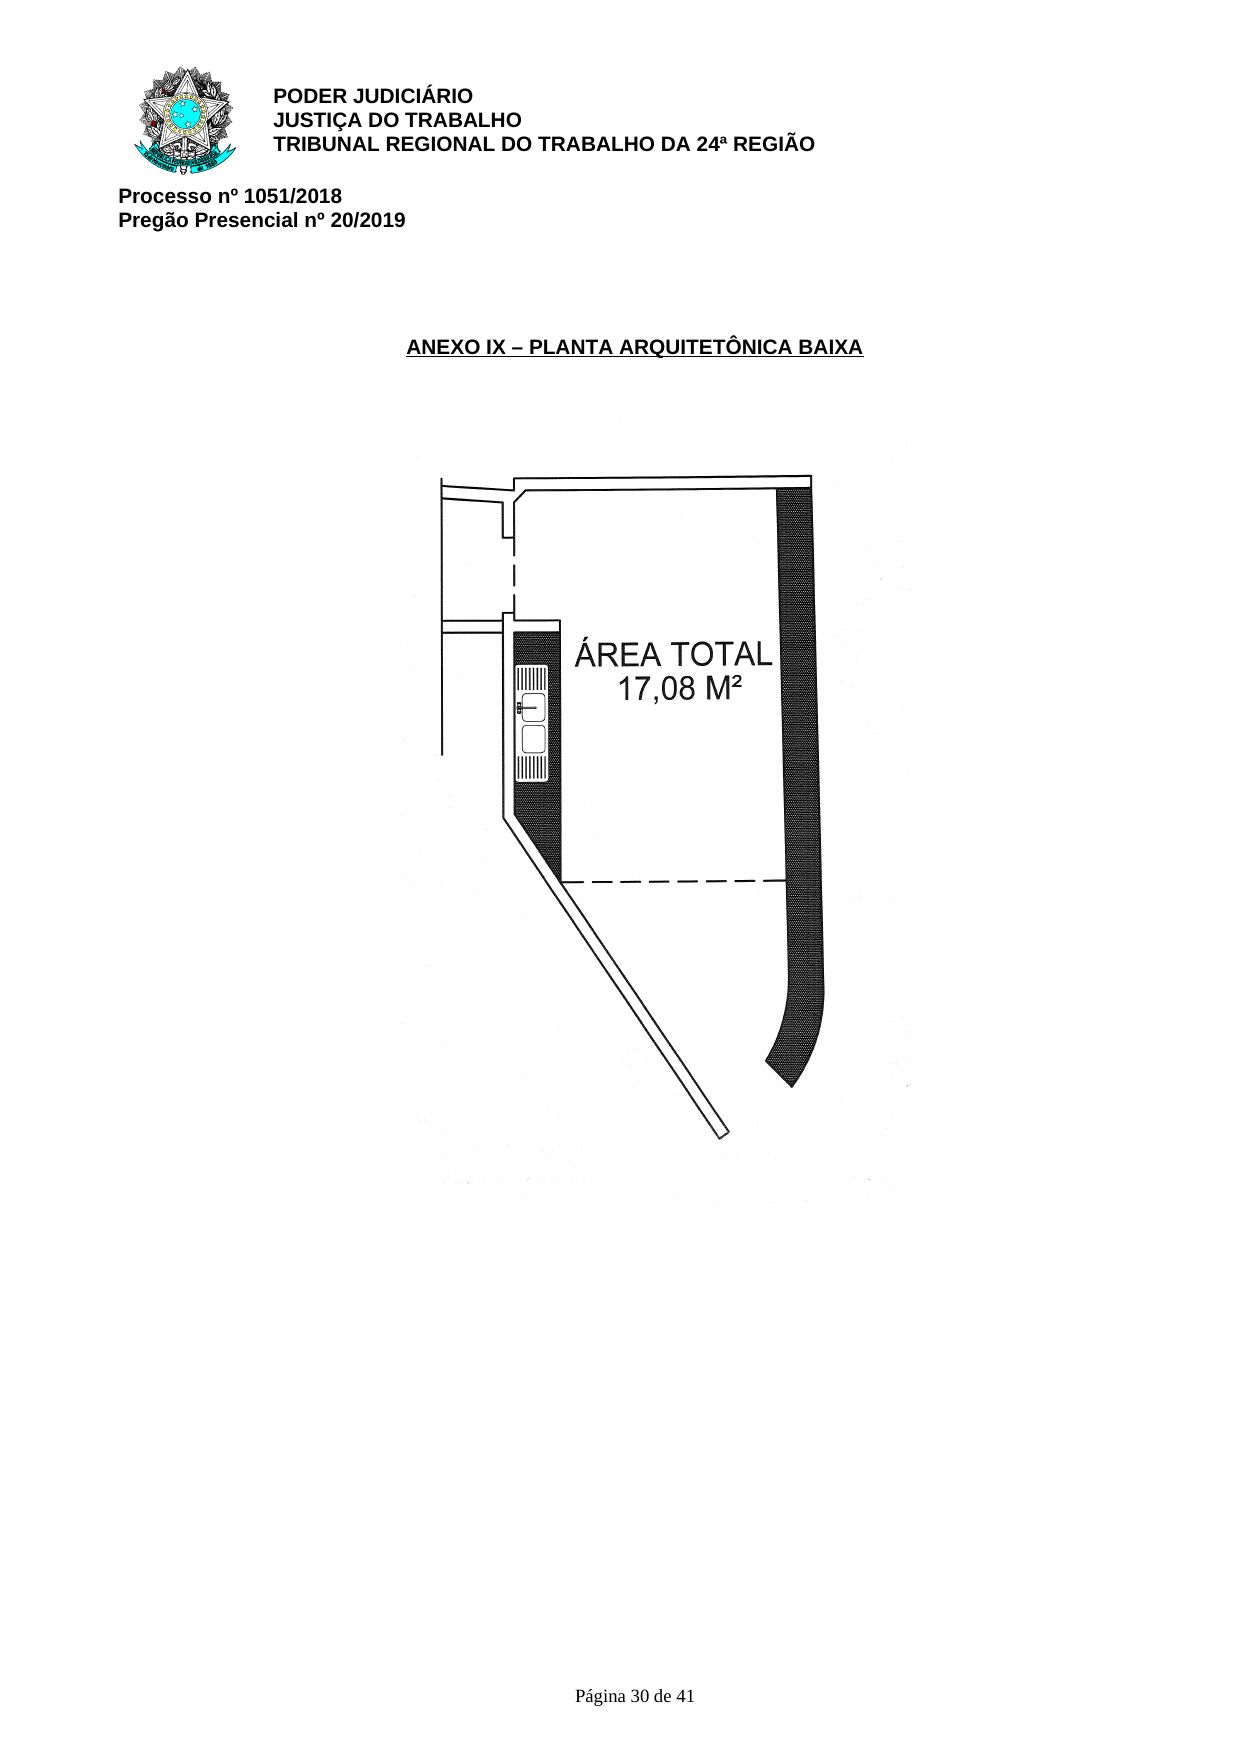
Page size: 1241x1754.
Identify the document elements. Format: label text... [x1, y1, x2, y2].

picture [133, 66, 238, 175]
text ANEXO IX – PLANTA ARQUITETÔNICA BAIXA [118, 334, 1152, 358]
